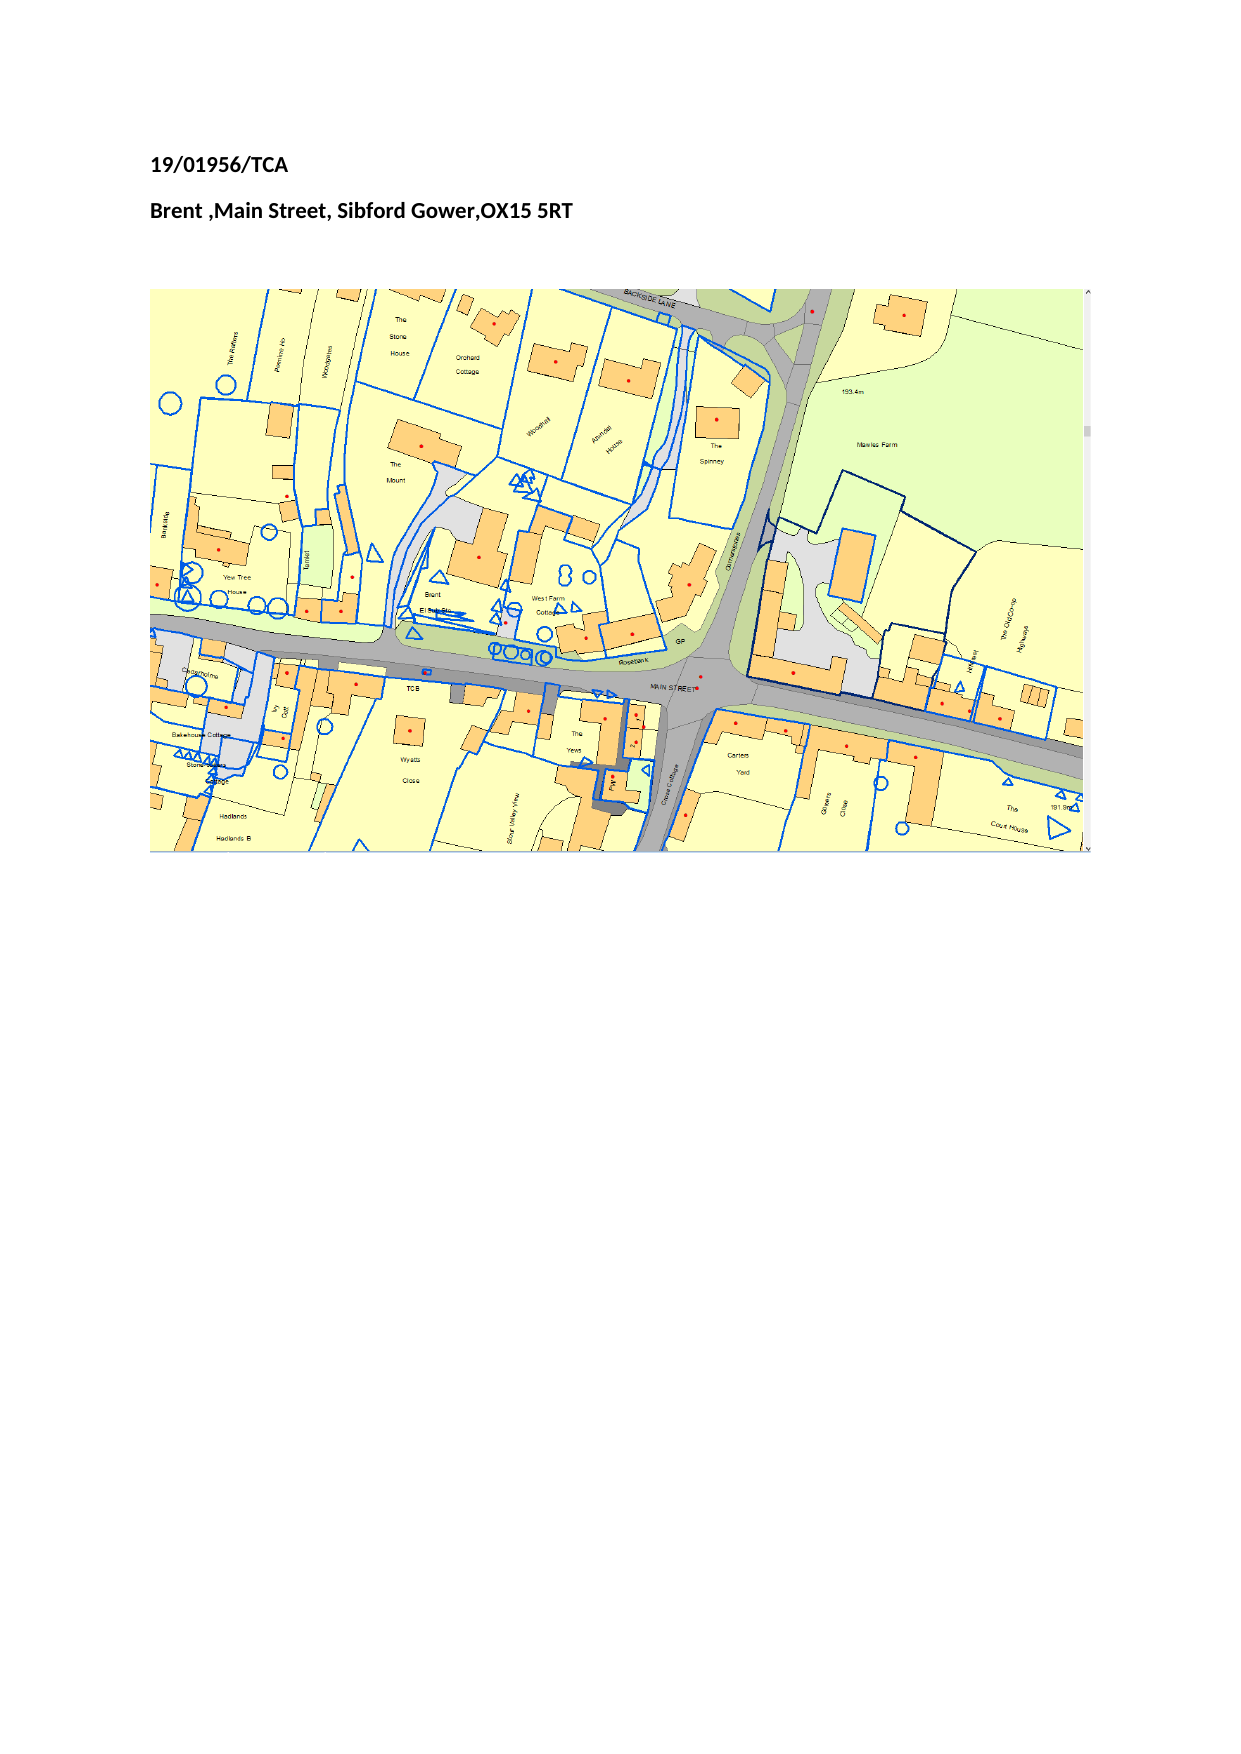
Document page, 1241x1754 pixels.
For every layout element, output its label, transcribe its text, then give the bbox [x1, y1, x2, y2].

text 19/01956/TCA [150, 150, 1090, 178]
text Brent ,Main Street, Sibford Gower,OX15 5RT [150, 197, 1090, 224]
